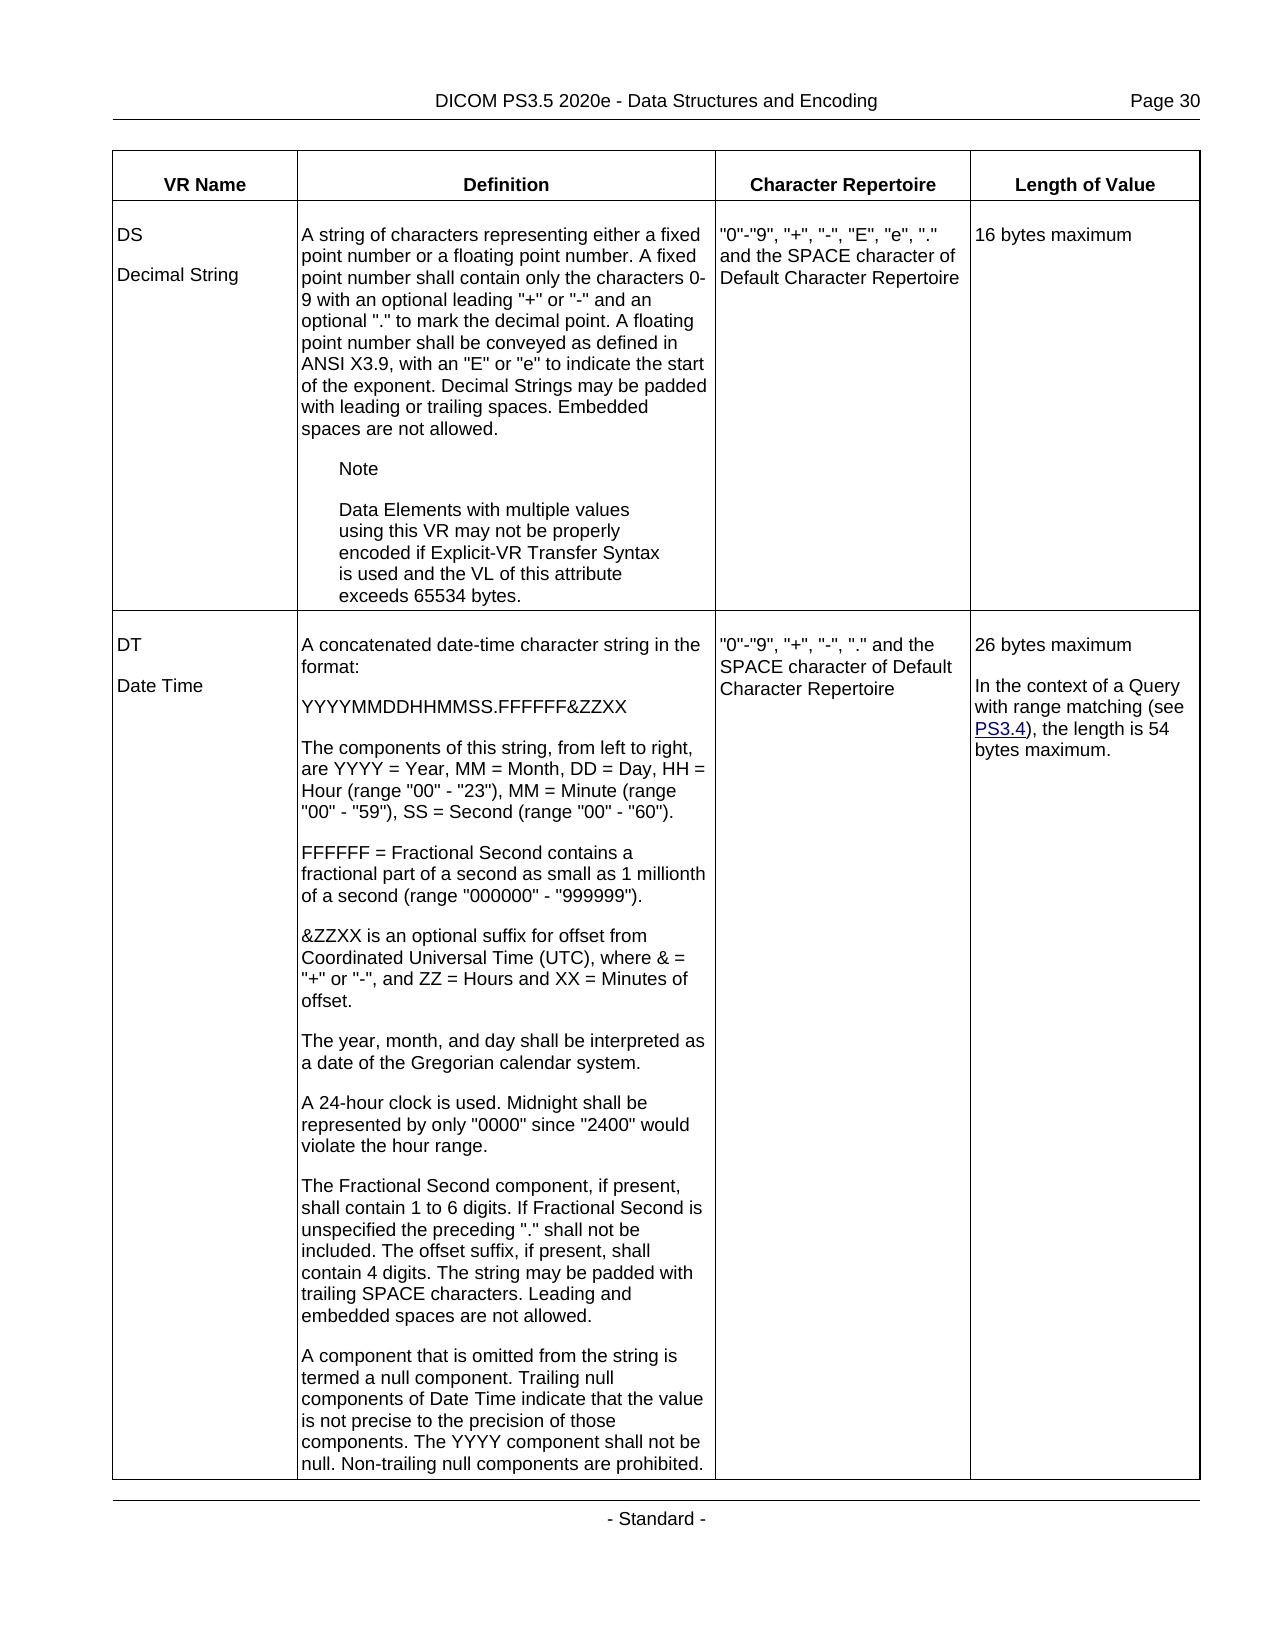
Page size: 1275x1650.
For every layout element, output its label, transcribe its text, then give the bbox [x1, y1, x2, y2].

table_cell A concatenated date-time character string in the format: YYYYMMDDHHMMSS.FFFFFF&ZZXX The components of this string, from left to right, are YYYY = Year, MM = Month, DD = Day, HH = Hour (range "00" - "23"), MM = Minute (range "00" - "59"), SS = Second (range "00" - "60"). FFFFFF = Fractional Second contains a fractional part of a second as small as 1 millionth of a second (range "000000" - "999999"). &ZZXX is an optional suffix for offset from Coordinated Universal Time (UTC), where & = "+" or "-", and ZZ = Hours and XX = Minutes of offset. The year, month, and day shall be interpreted as a date of the Gregorian calendar system. A 24-hour clock is used. Midnight shall be represented by only "0000" since "2400" would violate the hour range. The Fractional Second component, if present, shall contain 1 to 6 digits. If Fractional Second is unspecified the preceding "." shall not be included. The offset suffix, if present, shall contain 4 digits. The string may be padded with trailing SPACE characters. Leading and embedded spaces are not allowed. A component that is omitted from the string is termed a null component. Trailing null components of Date Time indicate that the value is not precise to the precision of those components. The YYYY component shall not be null. Non-trailing null components are prohibited. [298, 611, 715, 1478]
table_cell 26 bytes maximum In the context of a Query with range matching (see PS3.4), the length is 54 bytes maximum. [971, 611, 1199, 1478]
table_cell DS Decimal String [113, 201, 297, 610]
table_cell "0"-"9", "+", "-", "." and the SPACE character of Default Character Repertoire [716, 611, 970, 1478]
table_cell "0"-"9", "+", "-", "E", "e", "." and the SPACE character of Default Character Repertoire [716, 201, 970, 610]
table_cell 16 bytes maximum [971, 201, 1199, 610]
table_cell DT Date Time [113, 611, 297, 1478]
table_header VR Name [113, 151, 297, 200]
table_header Definition [298, 151, 715, 200]
table_header Length of Value [971, 151, 1199, 200]
table_header Character Repertoire [716, 151, 970, 200]
table_cell A string of characters representing either a fixed point number or a floating point number. A fixed point number shall contain only the characters 0-9 with an optional leading "+" or "-" and an optional "." to mark the decimal point. A floating point number shall be conveyed as defined in ANSI X3.9, with an "E" or "e" to indicate the start of the exponent. Decimal Strings may be padded with leading or trailing spaces. Embedded spaces are not allowed. Note Data Elements with multiple values using this VR may not be properly encoded if Explicit-VR Transfer Syntax is used and the VL of this attribute exceeds 65534 bytes. [298, 201, 715, 610]
